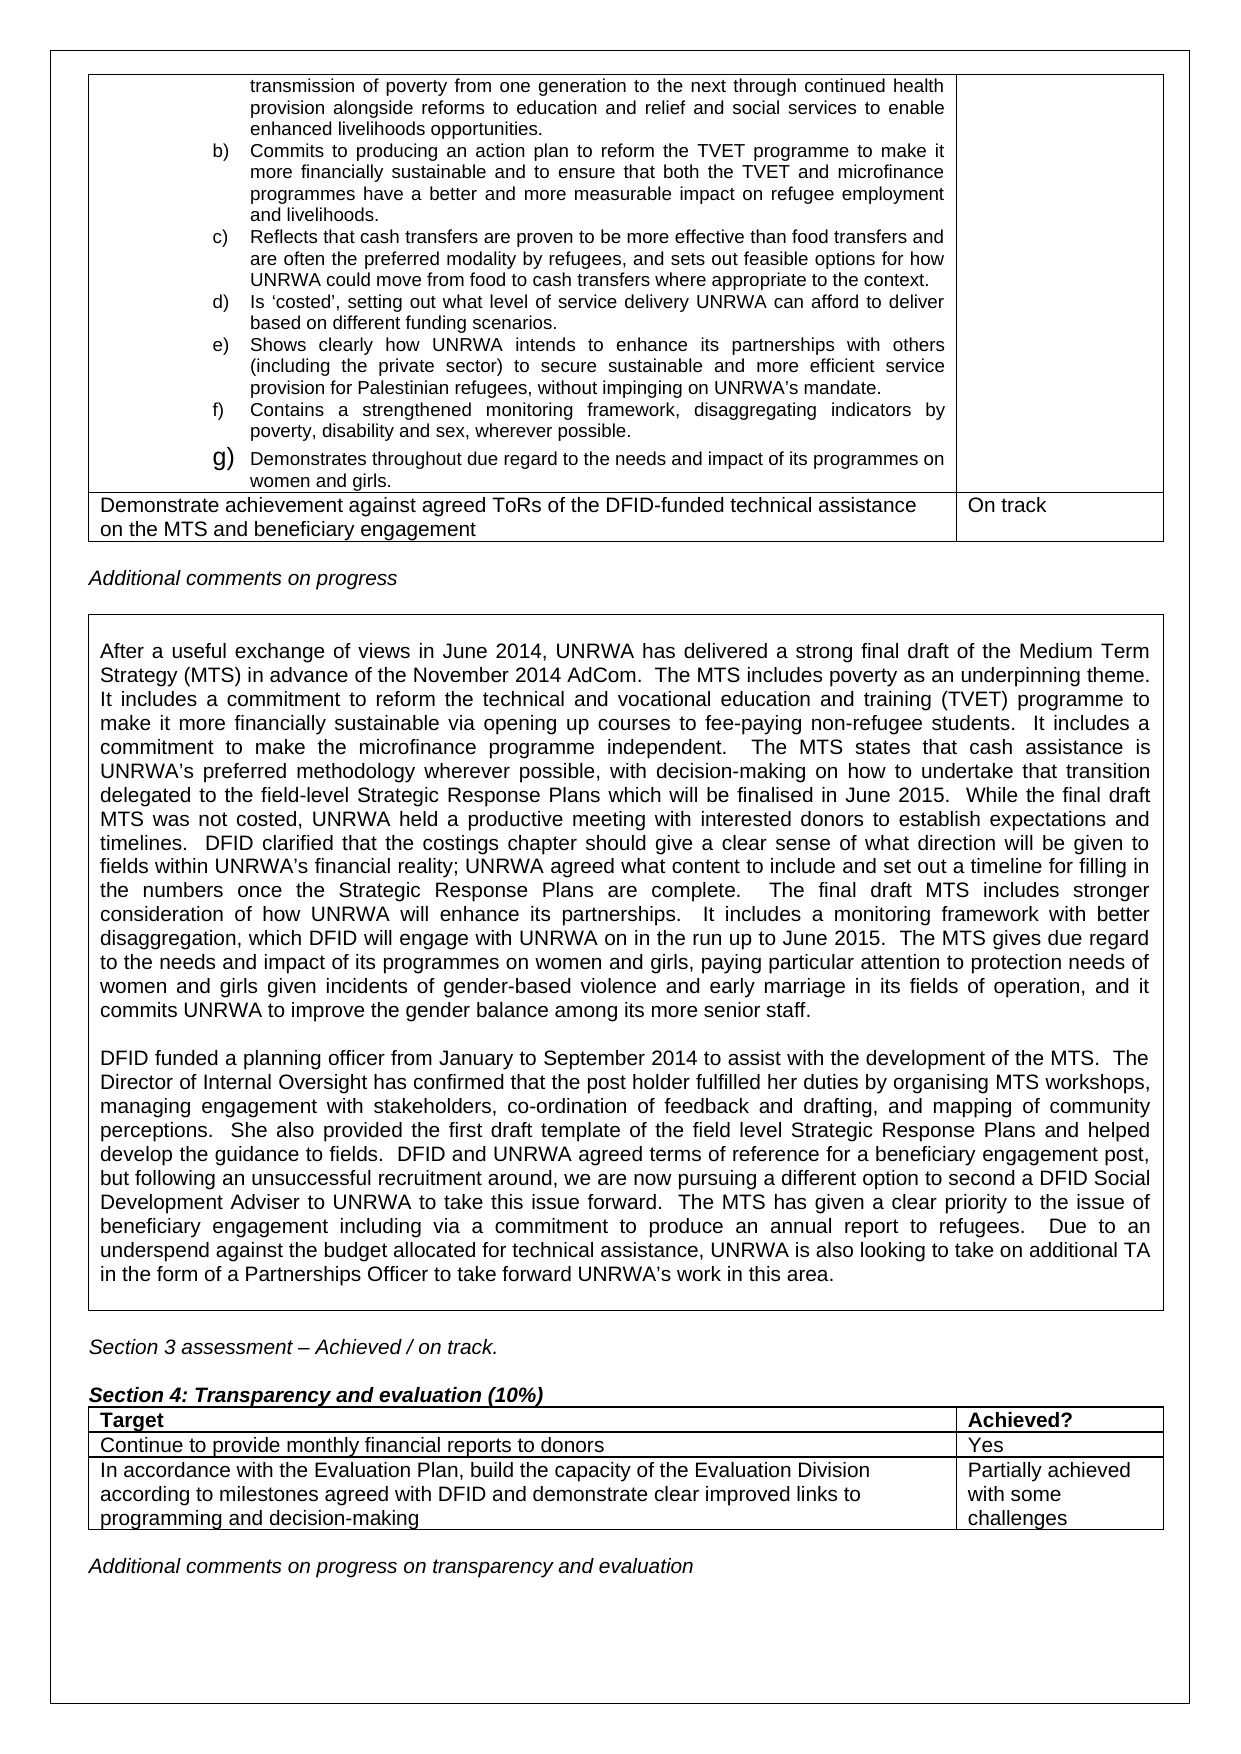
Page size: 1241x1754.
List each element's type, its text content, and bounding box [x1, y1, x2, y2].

text Section 4: Transparency and evaluation (10%) [89, 1382, 1152, 1406]
text Additional comments on progress [89, 566, 1152, 590]
table_header Achieved? [957, 1408, 1163, 1431]
table_cell In accordance with the Evaluation Plan, build the capacity of the Evaluation Division according to milestones agreed with DFID and demonstrate clear improved links to programming and decision-making [89, 1458, 956, 1529]
table_cell On track [957, 493, 1163, 541]
table_header Target [89, 1408, 956, 1431]
table_header After a useful exchange of views in June 2014, UNRWA has delivered a strong final draft of the Medium Term Strategy (MTS) in advance of the November 2014 AdCom. The MTS includes poverty as an underpinning theme. It includes a commitment to reform the technical and vocational education and training (TVET) programme to make it more financially sustainable via opening up courses to fee-paying non-refugee students. It includes a commitment to make the microfinance programme independent. The MTS states that cash assistance is UNRWA’s preferred methodology wherever possible, with decision-making on how to undertake that transition delegated to the field-level Strategic Response Plans which will be finalised in June 2015. While the final draft MTS was not costed, UNRWA held a productive meeting with interested donors to establish expectations and timelines. DFID clarified that the costings chapter should give a clear sense of what direction will be given to fields within UNRWA’s financial reality; UNRWA agreed what content to include and set out a timeline for filling in the numbers once the Strategic Response Plans are complete. The final draft MTS includes stronger consideration of how UNRWA will enhance its partnerships. It includes a monitoring framework with better disaggregation, which DFID will engage with UNRWA on in the run up to June 2015. The MTS gives due regard to the needs and impact of its programmes on women and girls, paying particular attention to protection needs of women and girls given incidents of gender-based violence and early marriage in its fields of operation, and it commits UNRWA to improve the gender balance among its more senior staff. DFID funded a planning officer from January to September 2014 to assist with the development of the MTS. The Director of Internal Oversight has confirmed that the post holder fulfilled her duties by organising MTS workshops, managing engagement with stakeholders, co-ordination of feedback and drafting, and mapping of community perceptions. She also provided the first draft template of the field level Strategic Response Plans and helped develop the guidance to fields. DFID and UNRWA agreed terms of reference for a beneficiary engagement post, but following an unsuccessful recruitment around, we are now pursuing a different option to second a DFID Social Development Adviser to UNRWA to take this issue forward. The MTS has given a clear priority to the issue of beneficiary engagement including via a commitment to produce an annual report to refugees. Due to an underspend against the budget allocated for technical assistance, UNRWA is also looking to take on additional TA in the form of a Partnerships Officer to take forward UNRWA’s work in this area. [89, 615, 1163, 1309]
text Additional comments on progress on transparency and evaluation [89, 1554, 1152, 1578]
table_cell [957, 75, 1163, 492]
table_cell Partially achieved with some challenges [957, 1458, 1163, 1529]
table_cell Demonstrate achievement against agreed ToRs of the DFID-funded technical assistance on the MTS and beneficiary engagement [89, 493, 956, 541]
table_cell Yes [957, 1433, 1163, 1456]
table_cell Deliver a draft MTS by June 2014 and a final MTS (save for final formatting and minor adjustments) by November 2014, which: Is underpinned by a strong strategy to address poverty by helping to break the transmission of poverty from one generation to the next through continued health provision alongside reforms to education and relief and social services to enable enhanced livelihoods opportunities. Commits to producing an action plan to reform the TVET programme to make it more financially sustainable and to ensure that both the TVET and microfinance programmes have a better and more measurable impact on refugee employment and livelihoods. Reflects that cash transfers are proven to be more effective than food transfers and are often the preferred modality by refugees, and sets out feasible options for how UNRWA could move from food to cash transfers where appropriate to the context. Is ‘costed’, setting out what level of service delivery UNRWA can afford to deliver based on different funding scenarios. Shows clearly how UNRWA intends to enhance its partnerships with others (including the private sector) to secure sustainable and more efficient service provision for Palestinian refugees, without impinging on UNRWA’s mandate. Contains a strengthened monitoring framework, disaggregating indicators by poverty, disability and sex, wherever possible. Demonstrates throughout due regard to the needs and impact of its programmes on women and girls. [89, 75, 956, 492]
text Section 3 assessment – Achieved / on track. [89, 1334, 1152, 1358]
table_cell Continue to provide monthly financial reports to donors [89, 1433, 956, 1456]
